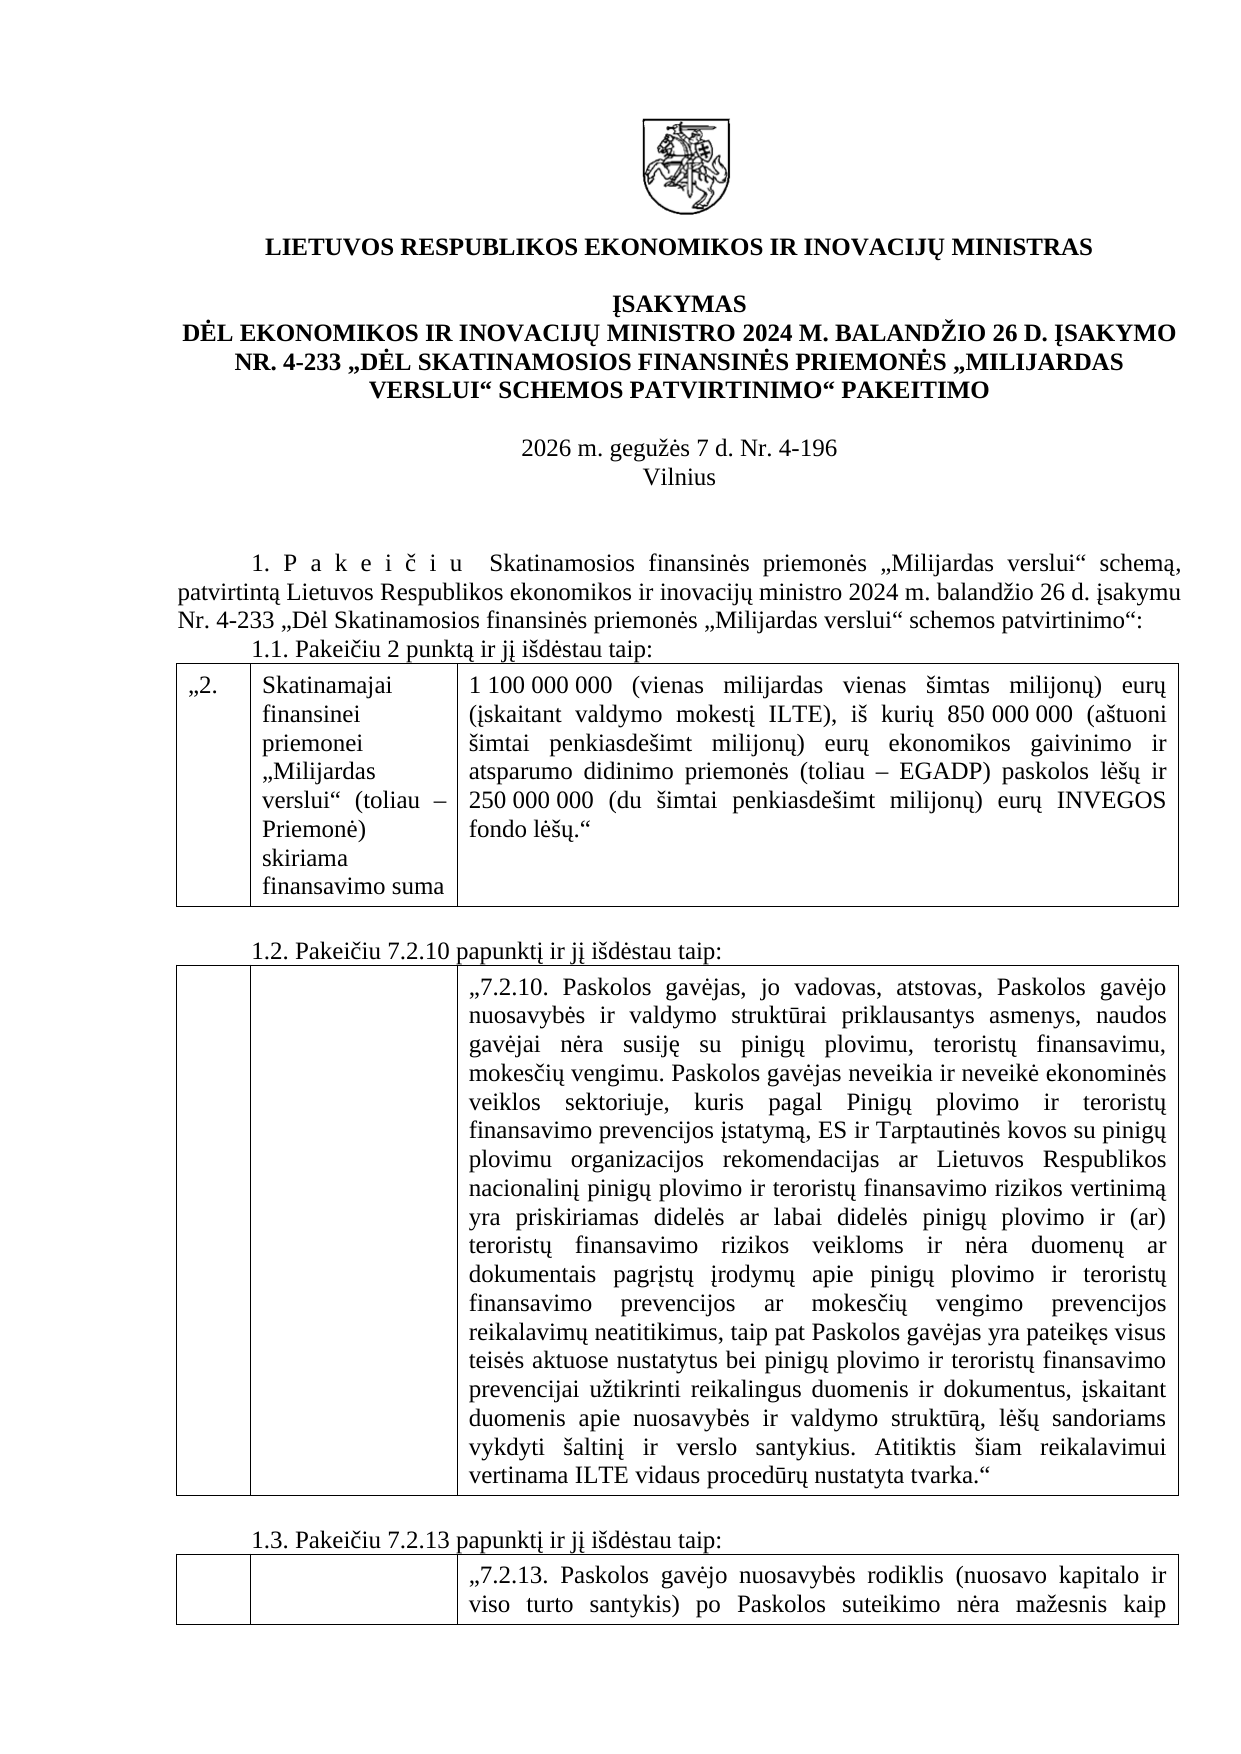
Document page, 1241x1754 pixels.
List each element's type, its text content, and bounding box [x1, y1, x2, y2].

text 2026 m. gegužės 7 d. Nr. 4-196 [177, 433, 1181, 462]
text 1.3. Pakeičiu 7.2.13 papunktį ir jį išdėstau taip: [177, 1525, 1181, 1553]
table_header [251, 966, 457, 1495]
text LIETUVOS RESPUBLIKOS Ekonomikos ir inovacijų MINISTRAS [177, 232, 1181, 261]
table_header [177, 966, 250, 1495]
text 1.1. Pakeičiu 2 punktą ir jį išdėstau taip: [177, 634, 1181, 663]
text Vilnius [177, 462, 1181, 491]
table_header „7.2.10. Paskolos gavėjas, jo vadovas, atstovas, Paskolos gavėjo nuosavybės ir valdymo struktūrai priklausantys asmenys, naudos gavėjai nėra susiję su pinigų plovimu, teroristų finansavimu, mokesčių vengimu. Paskolos gavėjas neveikia ir neveikė ekonominės veiklos sektoriuje, kuris pagal Pinigų plovimo ir teroristų finansavimo prevencijos įstatymą, ES ir Tarptautinės kovos su pinigų plovimu organizacijos rekomendacijas ar Lietuvos Respublikos nacionalinį pinigų plovimo ir teroristų finansavimo rizikos vertinimą yra priskiriamas didelės ar labai didelės pinigų plovimo ir (ar) teroristų finansavimo rizikos veikloms ir nėra duomenų ar dokumentais pagrįstų įrodymų apie pinigų plovimo ir teroristų finansavimo prevencijos ar mokesčių vengimo prevencijos reikalavimų neatitikimus, taip pat Paskolos gavėjas yra pateikęs visus teisės aktuose nustatytus bei pinigų plovimo ir teroristų finansavimo prevencijai užtikrinti reikalingus duomenis ir dokumentus, įskaitant duomenis apie nuosavybės ir valdymo struktūrą, lėšų sandoriams vykdyti šaltinį ir verslo santykius. Atitiktis šiam reikalavimui vertinama ILTE vidaus procedūrų nustatyta tvarka.“ [458, 966, 1178, 1495]
table_header [251, 1555, 457, 1624]
table_header „2. [177, 664, 250, 906]
text įsakymas [177, 289, 1181, 318]
text 1.2. Pakeičiu 7.2.10 papunktį ir jį išdėstau taip: [177, 936, 1181, 964]
text 1. P a k e i č i u Skatinamosios finansinės priemonės „Milijardas verslui“ schemą, patvirtintą Lietuvos Respublikos ekonomikos ir inovacijų ministro 2024 m. balandžio 26 d. įsakymu Nr. 4-233 „Dėl Skatinamosios finansinės priemonės „Milijardas verslui“ schemos patvirtinimo“: [177, 548, 1181, 634]
table_header [177, 1555, 250, 1624]
table_header „7.2.13. Paskolos gavėjo nuosavybės rodiklis (nuosavo kapitalo ir viso turto santykis) po Paskolos suteikimo nėra mažesnis kaip [458, 1555, 1178, 1624]
text DĖL EKONOMIKOS IR INOVACIJŲ MINISTRO 2024 M. BALANDŽIO 26 D. ĮSAKYMO NR. 4-233 „DĖL SKATINAMOSIOS FINANSINĖS PRIEMONĖS „MILIJARDAS VERSLUI“ SCHEMOS PATVIRTINIMO“ PAKEITIMO [177, 318, 1181, 404]
table_header Skatinamajai finansinei priemonei „Milijardas verslui“ (toliau – Priemonė) skiriama finansavimo suma [251, 664, 457, 906]
table_header 1 100 000 000 (vienas milijardas vienas šimtas milijonų) eurų (įskaitant valdymo mokestį ILTE), iš kurių 850 000 000 (aštuoni šimtai penkiasdešimt milijonų) eurų ekonomikos gaivinimo ir atsparumo didinimo priemonės (toliau – EGADP) paskolos lėšų ir 250 000 000 (du šimtai penkiasdešimt milijonų) eurų INVEGOS fondo lėšų.“ [458, 664, 1178, 906]
